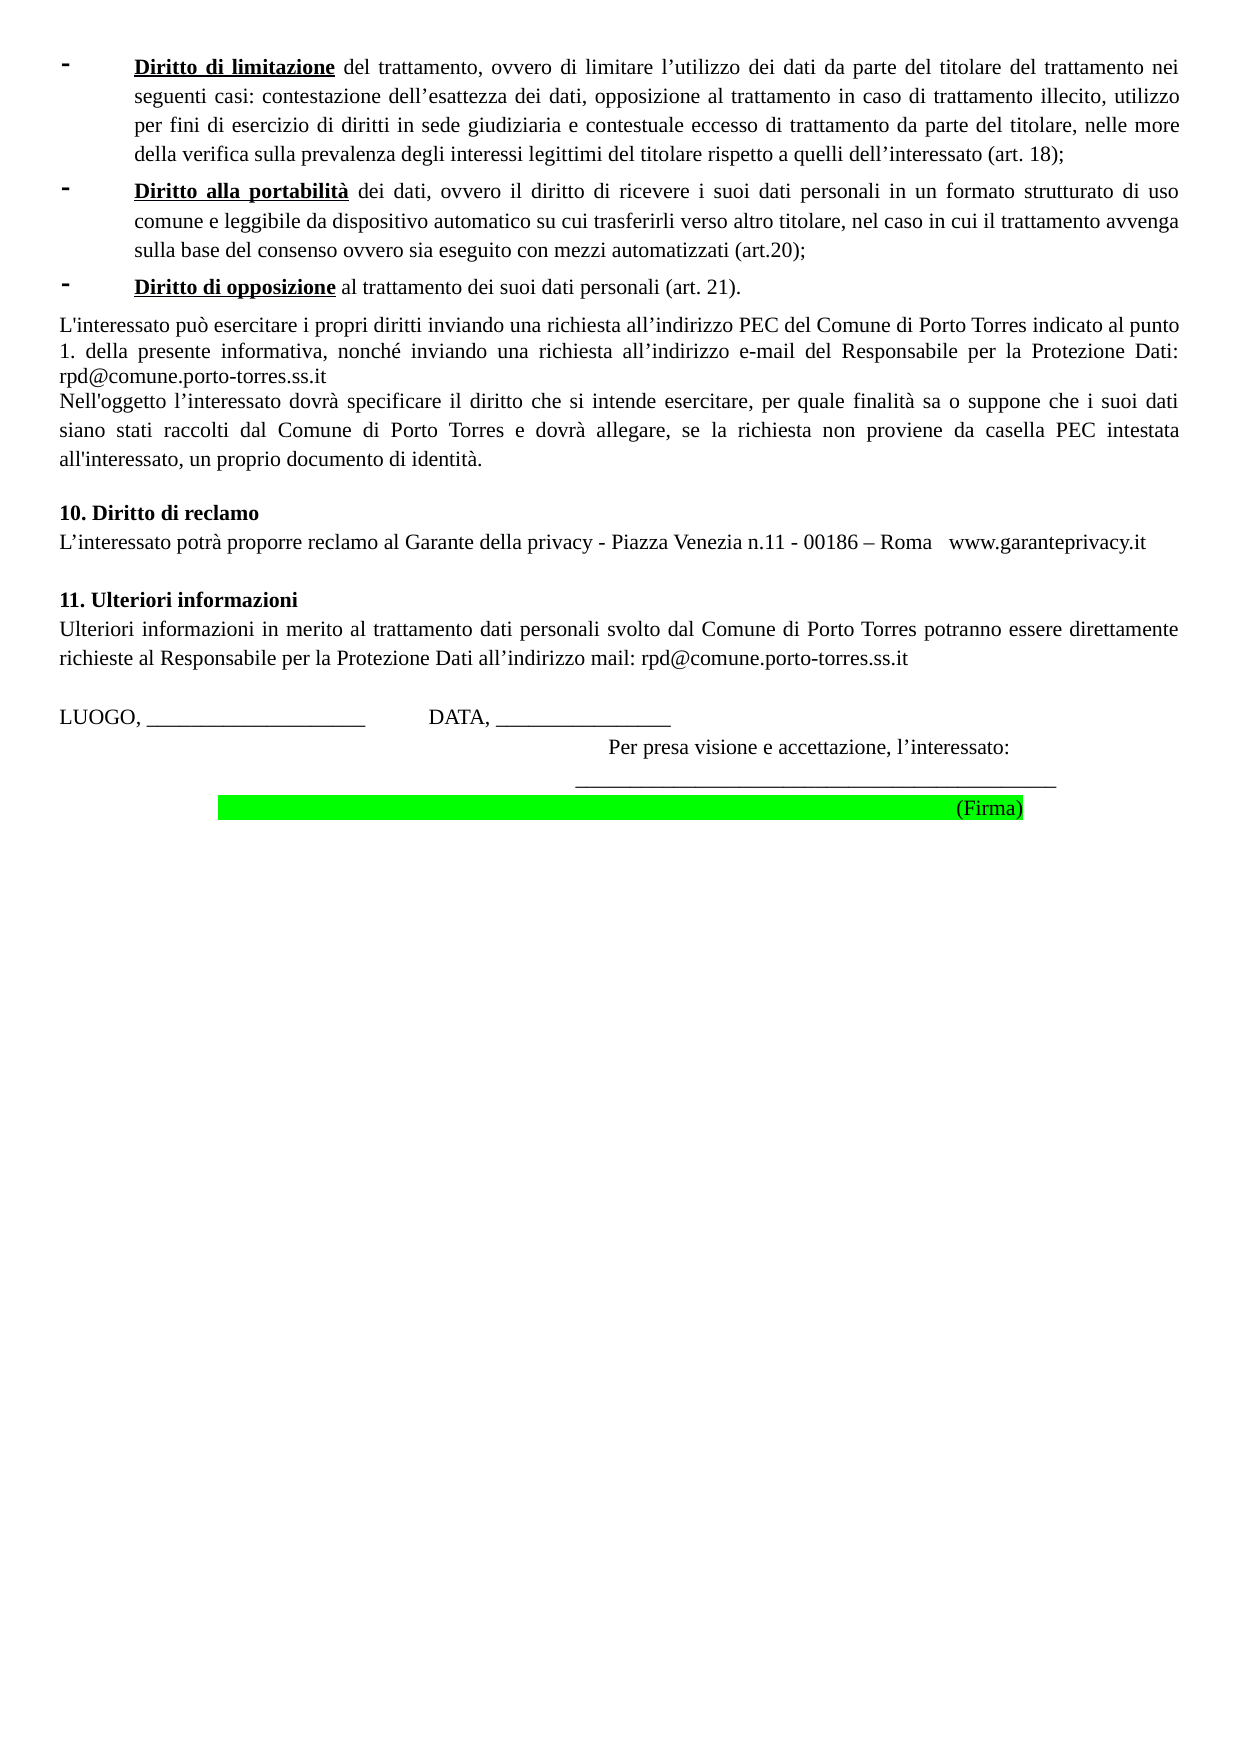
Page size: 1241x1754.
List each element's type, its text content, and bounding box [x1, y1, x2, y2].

text L’interessato potrà proporre reclamo al Garante della privacy - Piazza Venezia n.11 - 00186 – Roma www.garanteprivacy.it [59, 529, 1181, 554]
text 11. Ulteriori informazioni [59, 587, 1181, 612]
list Diritto di limitazione del trattamento, ovvero di limitare l’utilizzo dei dati da parte del titolare del trattamento nei seguenti casi: contestazione dell’esattezza dei dati, opposizione al trattamento in caso di trattamento illecito, utilizzo per fini di esercizio di diritti in sede giudiziaria e contestuale eccesso di trattamento da parte del titolare, nelle more della verifica sulla prevalenza degli interessi legittimi del titolare rispetto a quelli dell’interessato (art. 18); [59, 54, 1181, 166]
list Diritto di opposizione al trattamento dei suoi dati personali (art. 21). [59, 274, 1181, 300]
text Per presa visione e accettazione, l’interessato: [575, 734, 1181, 759]
text (Firma) [59, 795, 1181, 820]
text Ulteriori informazioni in merito al trattamento dati personali svolto dal Comune di Porto Torres potranno essere direttamente richieste al Responsabile per la Protezione Dati all’indirizzo mail: rpd@comune.porto-torres.ss.it [59, 616, 1181, 670]
text 10. Diritto di reclamo [59, 500, 1181, 525]
list Diritto alla portabilità dei dati, ovvero il diritto di ricevere i suoi dati personali in un formato strutturato di uso comune e leggibile da dispositivo automatico su cui trasferirli verso altro titolare, nel caso in cui il trattamento avvenga sulla base del consenso ovvero sia eseguito con mezzi automatizzati (art.20); [59, 178, 1181, 262]
text LUOGO, ____________________ DATA, ________________ [59, 704, 1181, 729]
text Nell'oggetto l’interessato dovrà specificare il diritto che si intende esercitare, per quale finalità sa o suppone che i suoi dati siano stati raccolti dal Comune di Porto Torres e dovrà allegare, se la richiesta non proviene da casella PEC intestata all'interessato, un proprio documento di identità. [59, 388, 1181, 471]
text L'interessato può esercitare i propri diritti inviando una richiesta all’indirizzo PEC del Comune di Porto Torres indicato al punto 1. della presente informativa, nonché inviando una richiesta all’indirizzo e-mail del Responsabile per la Protezione Dati: rpd@comune.porto-torres.ss.it [59, 312, 1181, 388]
text ____________________________________________ [575, 764, 1181, 790]
